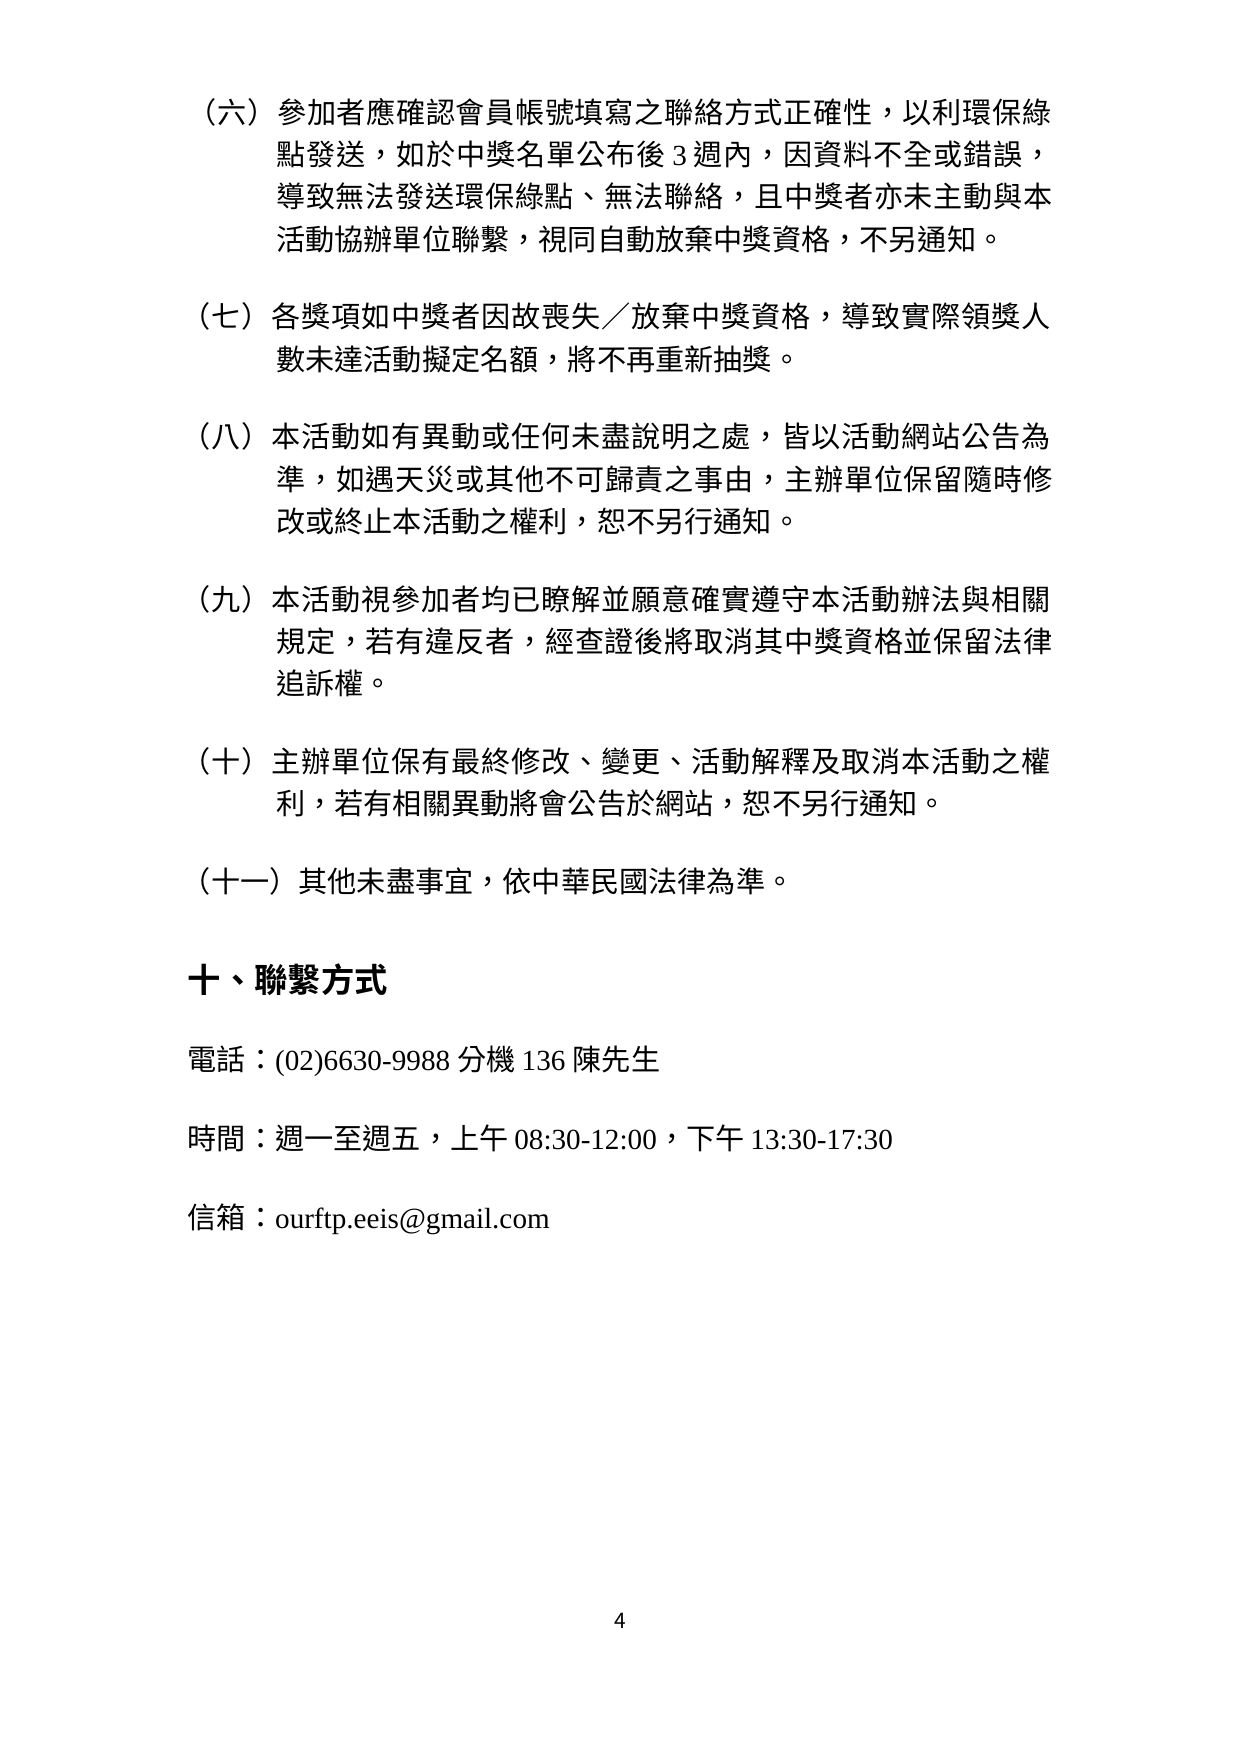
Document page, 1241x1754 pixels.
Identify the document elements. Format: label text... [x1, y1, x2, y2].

text 時間：週一至週五，上午08:30-12:00，下午13:30-17:30 [187, 1095, 1053, 1157]
text （九）本活動視參加者均已瞭解並願意確實遵守本活動辦法與相關規定，若有違反者，經查證後將取消其中獎資格並保留法律追訴權。 [182, 576, 1053, 703]
text （十）主辦單位保有最終修改、變更、活動解釋及取消本活動之權利，若有相關異動將會公告於網站，恕不另行通知。 [182, 739, 1053, 823]
text 十、聯繫方式 [187, 936, 1053, 999]
text 信箱：ourftp.eeis@gmail.com [187, 1174, 1053, 1236]
text （六）參加者應確認會員帳號填寫之聯絡方式正確性，以利環保綠點發送，如於中獎名單公布後3週內，因資料不全或錯誤，導致無法發送環保綠點、無法聯絡，且中獎者亦未主動與本活動協辦單位聯繫，視同自動放棄中獎資格，不另通知。 [187, 89, 1053, 259]
text （八）本活動如有異動或任何未盡說明之處，皆以活動網站公告為準，如遇天災或其他不可歸責之事由，主辦單位保留隨時修改或終止本活動之權利，恕不另行通知。 [182, 414, 1053, 541]
text （七）各獎項如中獎者因故喪失／放棄中獎資格，導致實際領獎人數未達活動擬定名額，將不再重新抽獎。 [182, 294, 1053, 379]
text 電話：(02)6630-9988 分機136 陳先生 [187, 1016, 1053, 1078]
text （十一）其他未盡事宜，依中華民國法律為準。 [182, 859, 1053, 901]
